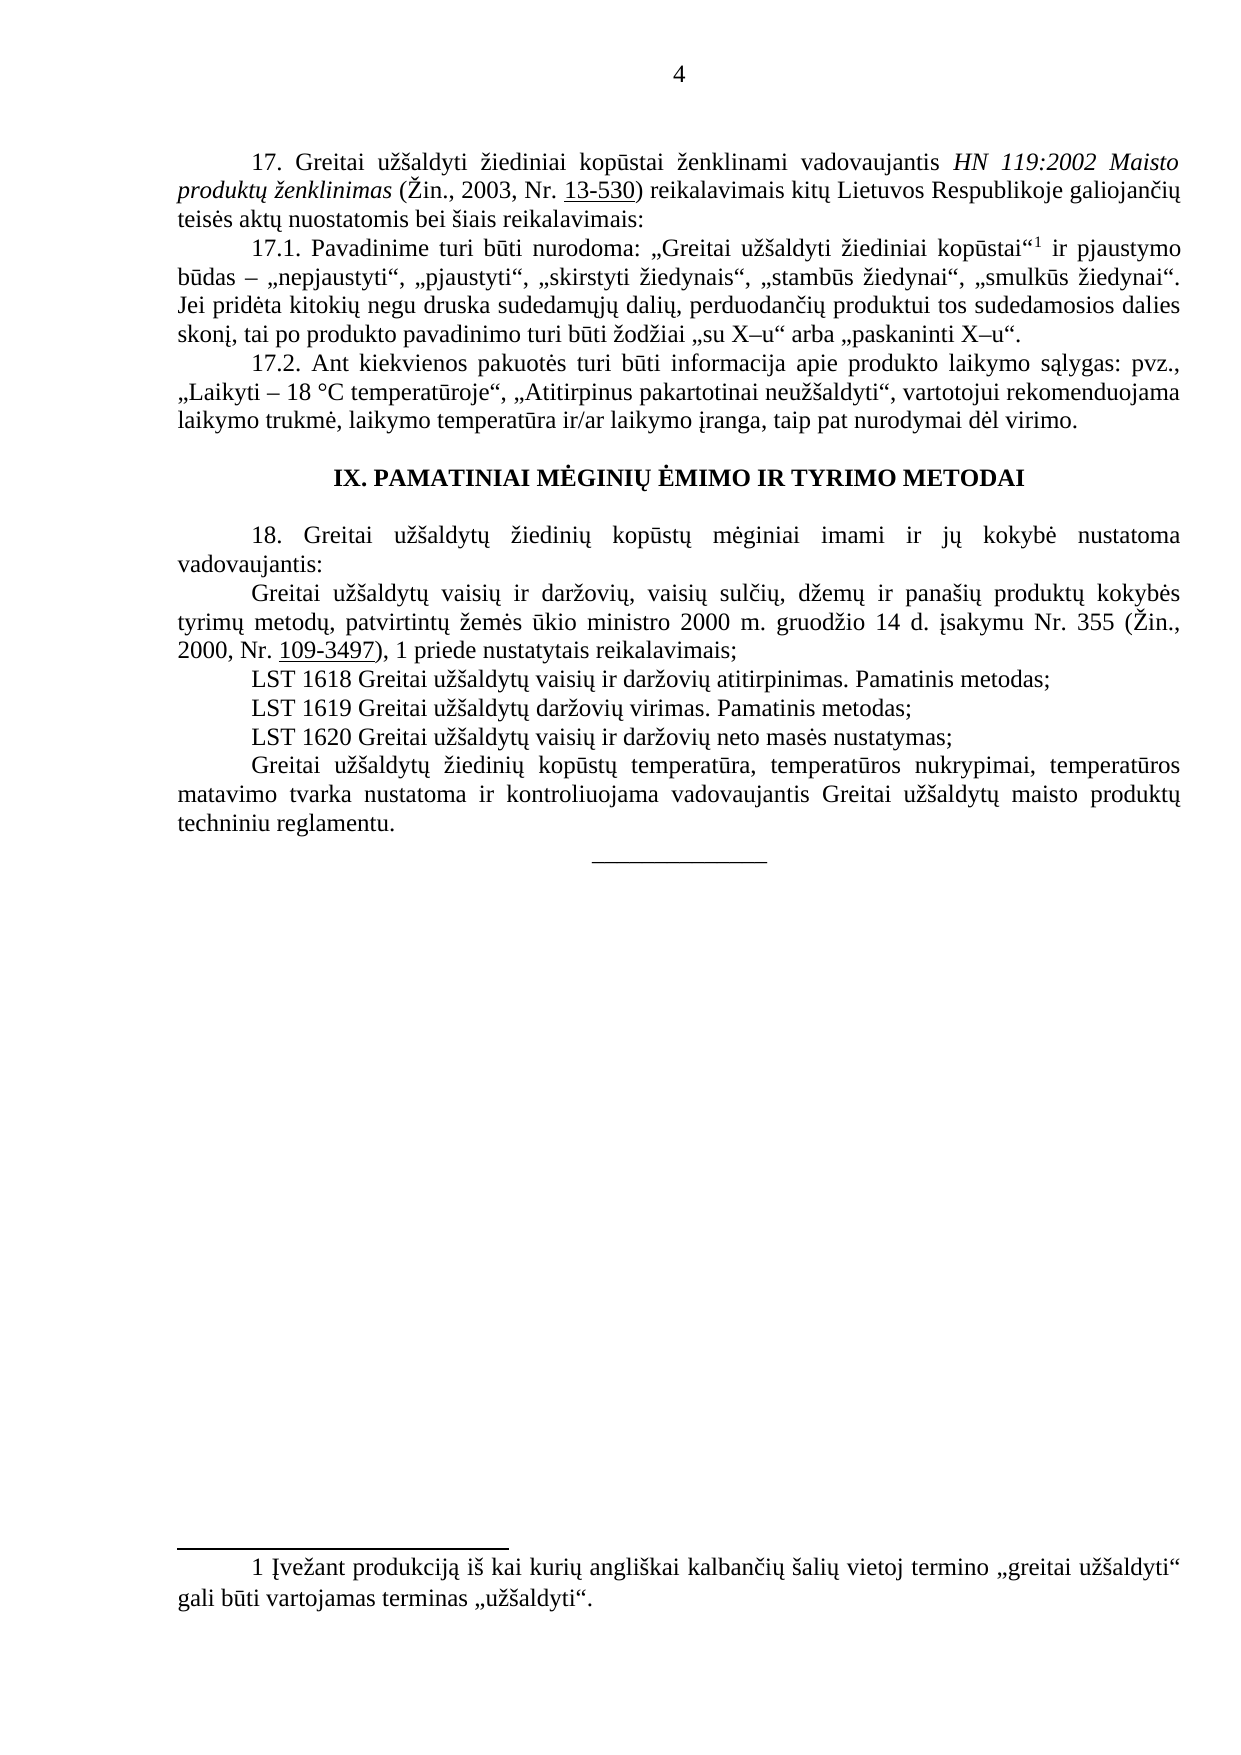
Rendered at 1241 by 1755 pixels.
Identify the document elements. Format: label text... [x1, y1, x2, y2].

text LST 1620 Greitai užšaldytų vaisių ir daržovių neto masės nustatymas; [177, 722, 1181, 751]
text ______________ [177, 837, 1181, 866]
text LST 1619 Greitai užšaldytų daržovių virimas. Pamatinis metodas; [177, 693, 1181, 722]
text Įvežant produkciją iš kai kurių angliškai kalbančių šalių vietoj termino „greitai užšaldyti“ gali būti vartojamas terminas „užšaldyti“. [177, 1549, 1181, 1612]
text Greitai užšaldytų žiedinių kopūstų temperatūra, temperatūros nukrypimai, temperatūros matavimo tvarka nustatoma ir kontroliuojama vadovaujantis Greitai užšaldytų maisto produktų techniniu reglamentu. [177, 751, 1181, 837]
text 18. Greitai užšaldytų žiedinių kopūstų mėginiai imami ir jų kokybė nustatoma vadovaujantis: [177, 521, 1181, 578]
text 17. Greitai užšaldyti žiediniai kopūstai ženklinami vadovaujantis HN 119:2002 Maisto produktų ženklinimas (Žin., 2003, Nr. 13-530) reikalavimais kitų Lietuvos Respublikoje galiojančių teisės aktų nuostatomis bei šiais reikalavimais: [177, 147, 1181, 233]
text IX. PAMATINIAI MĖGINIŲ ĖMIMO IR TYRIMO METODAI [177, 463, 1181, 492]
text Greitai užšaldytų vaisių ir daržovių, vaisių sulčių, džemų ir panašių produktų kokybės tyrimų metodų, patvirtintų žemės ūkio ministro 2000 m. gruodžio 14 d. įsakymu Nr. 355 (Žin., 2000, Nr. 109-3497), 1 priede nustatytais reikalavimais; [177, 578, 1181, 664]
text 17.1. Pavadinime turi būti nurodoma: „Greitai užšaldyti žiediniai kopūstai“ ir pjaustymo būdas – „nepjaustyti“, „pjaustyti“, „skirstyti žiedynais“, „stambūs žiedynai“, „smulkūs žiedynai“. Jei pridėta kitokių negu druska sudedamųjų dalių, perduodančių produktui tos sudedamosios dalies skonį, tai po produkto pavadinimo turi būti žodžiai „su X–u“ arba „paskaninti X–u“. [177, 233, 1181, 348]
text LST 1618 Greitai užšaldytų vaisių ir daržovių atitirpinimas. Pamatinis metodas; [177, 664, 1181, 693]
text 17.2. Ant kiekvienos pakuotės turi būti informacija apie produkto laikymo sąlygas: pvz., „Laikyti – 18 °C temperatūroje“, „Atitirpinus pakartotinai neužšaldyti“, vartotojui rekomenduojama laikymo trukmė, laikymo temperatūra ir/ar laikymo įranga, taip pat nurodymai dėl virimo. [177, 348, 1181, 434]
